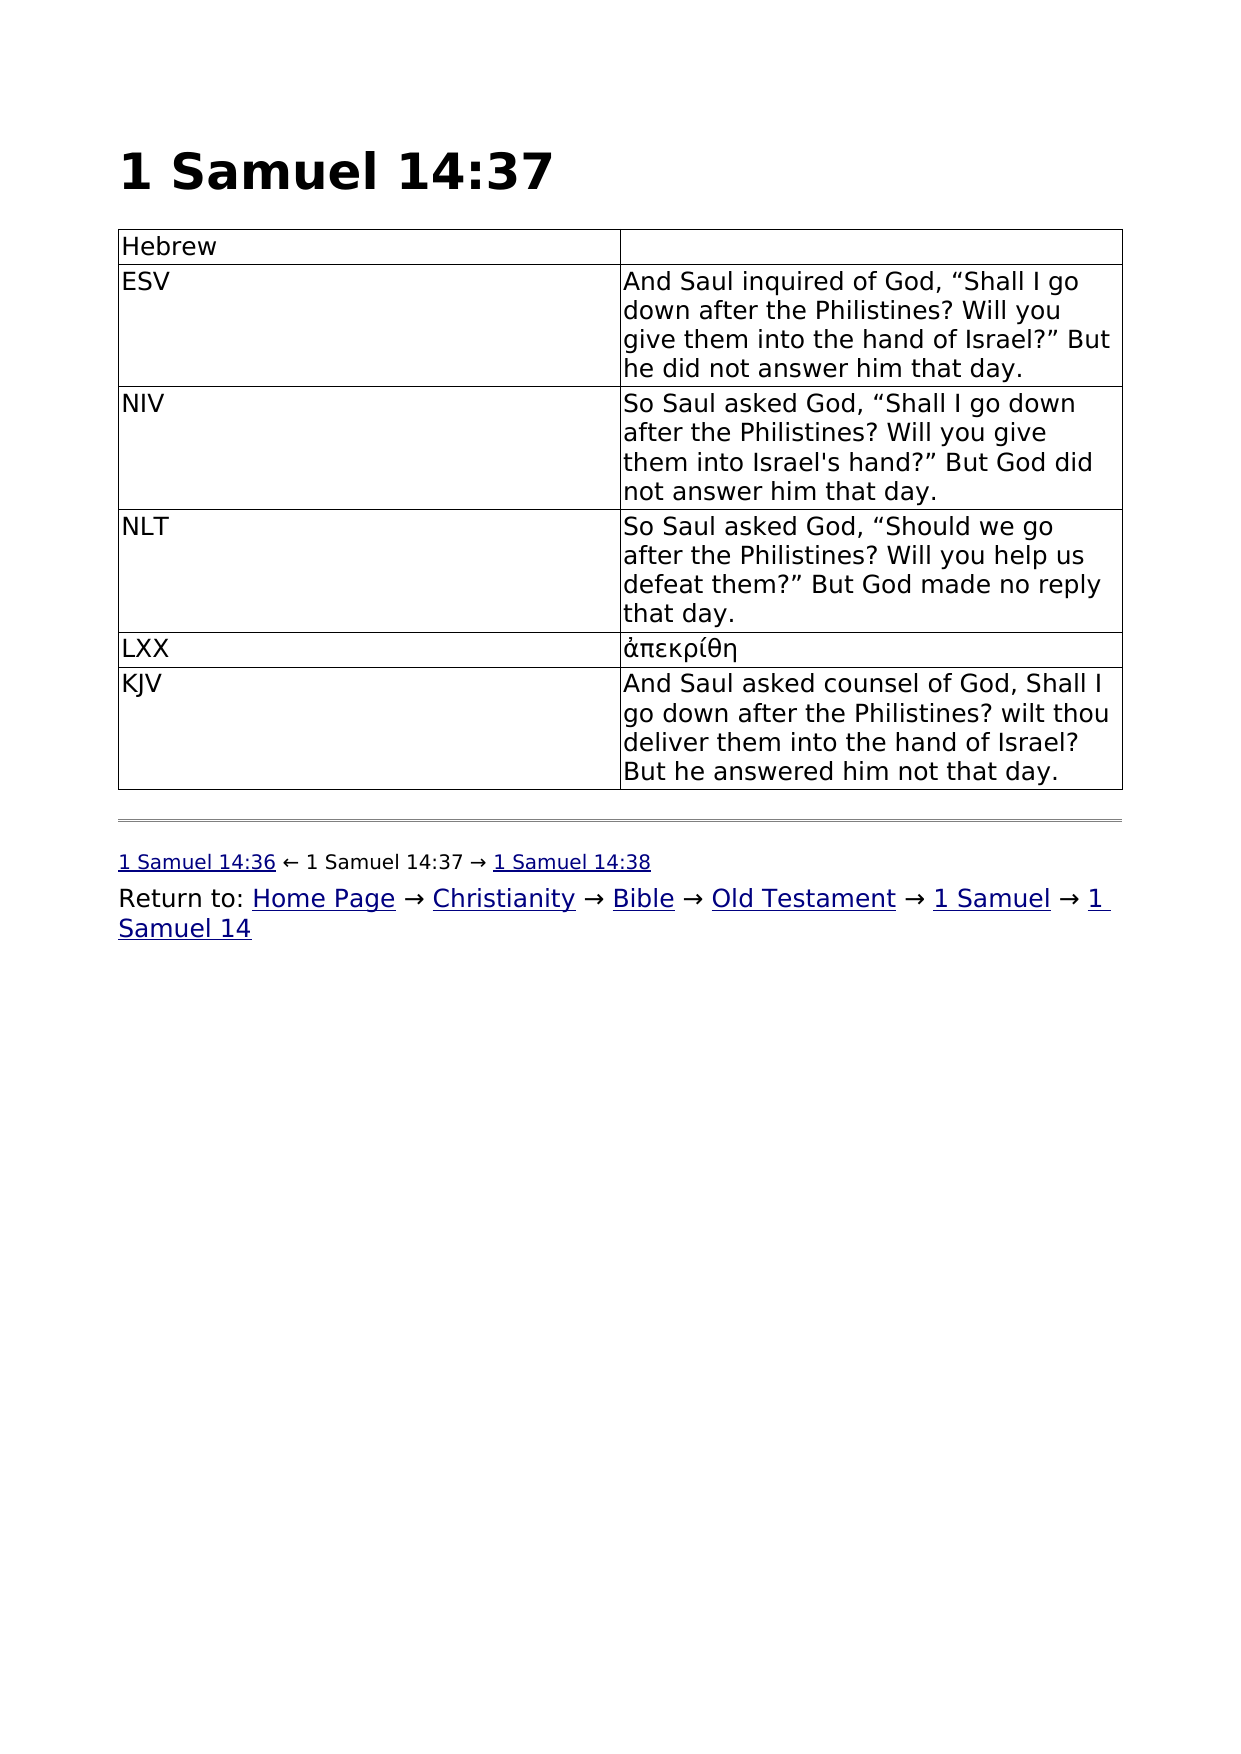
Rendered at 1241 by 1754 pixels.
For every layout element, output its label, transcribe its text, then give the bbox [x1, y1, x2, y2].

table_cell ESV [119, 265, 620, 386]
table_cell NIV [119, 387, 620, 509]
subtitle 1 Samuel 14:37 [118, 143, 1122, 201]
table_cell So Saul asked God, “Shall I go down after the Philistines? Will you give them into Israel's hand?” But God did not answer him that day. [621, 387, 1122, 509]
table_cell And Saul inquired of God, “Shall I go down after the Philistines? Will you give them into the hand of Israel?” But he did not answer him that day. [621, 265, 1122, 386]
table_header Hebrew [119, 230, 620, 264]
table_cell KJV [119, 668, 620, 789]
text Return to: Home Page → Christianity → Bible → Old Testament → 1 Samuel → 1 Samuel 14 [118, 884, 1122, 943]
table_cell NLT [119, 510, 620, 632]
text 1 Samuel 14:36 ← 1 Samuel 14:37 → 1 Samuel 14:38 [118, 851, 1122, 884]
table_cell ἀπεκρίθη [621, 633, 1122, 667]
table_cell And Saul asked counsel of God, Shall I go down after the Philistines? wilt thou deliver them into the hand of Israel? But he answered him not that day. [621, 668, 1122, 789]
table_header [621, 230, 1122, 264]
table_cell So Saul asked God, “Should we go after the Philistines? Will you help us defeat them?” But God made no reply that day. [621, 510, 1122, 632]
table_cell LXX [119, 633, 620, 667]
